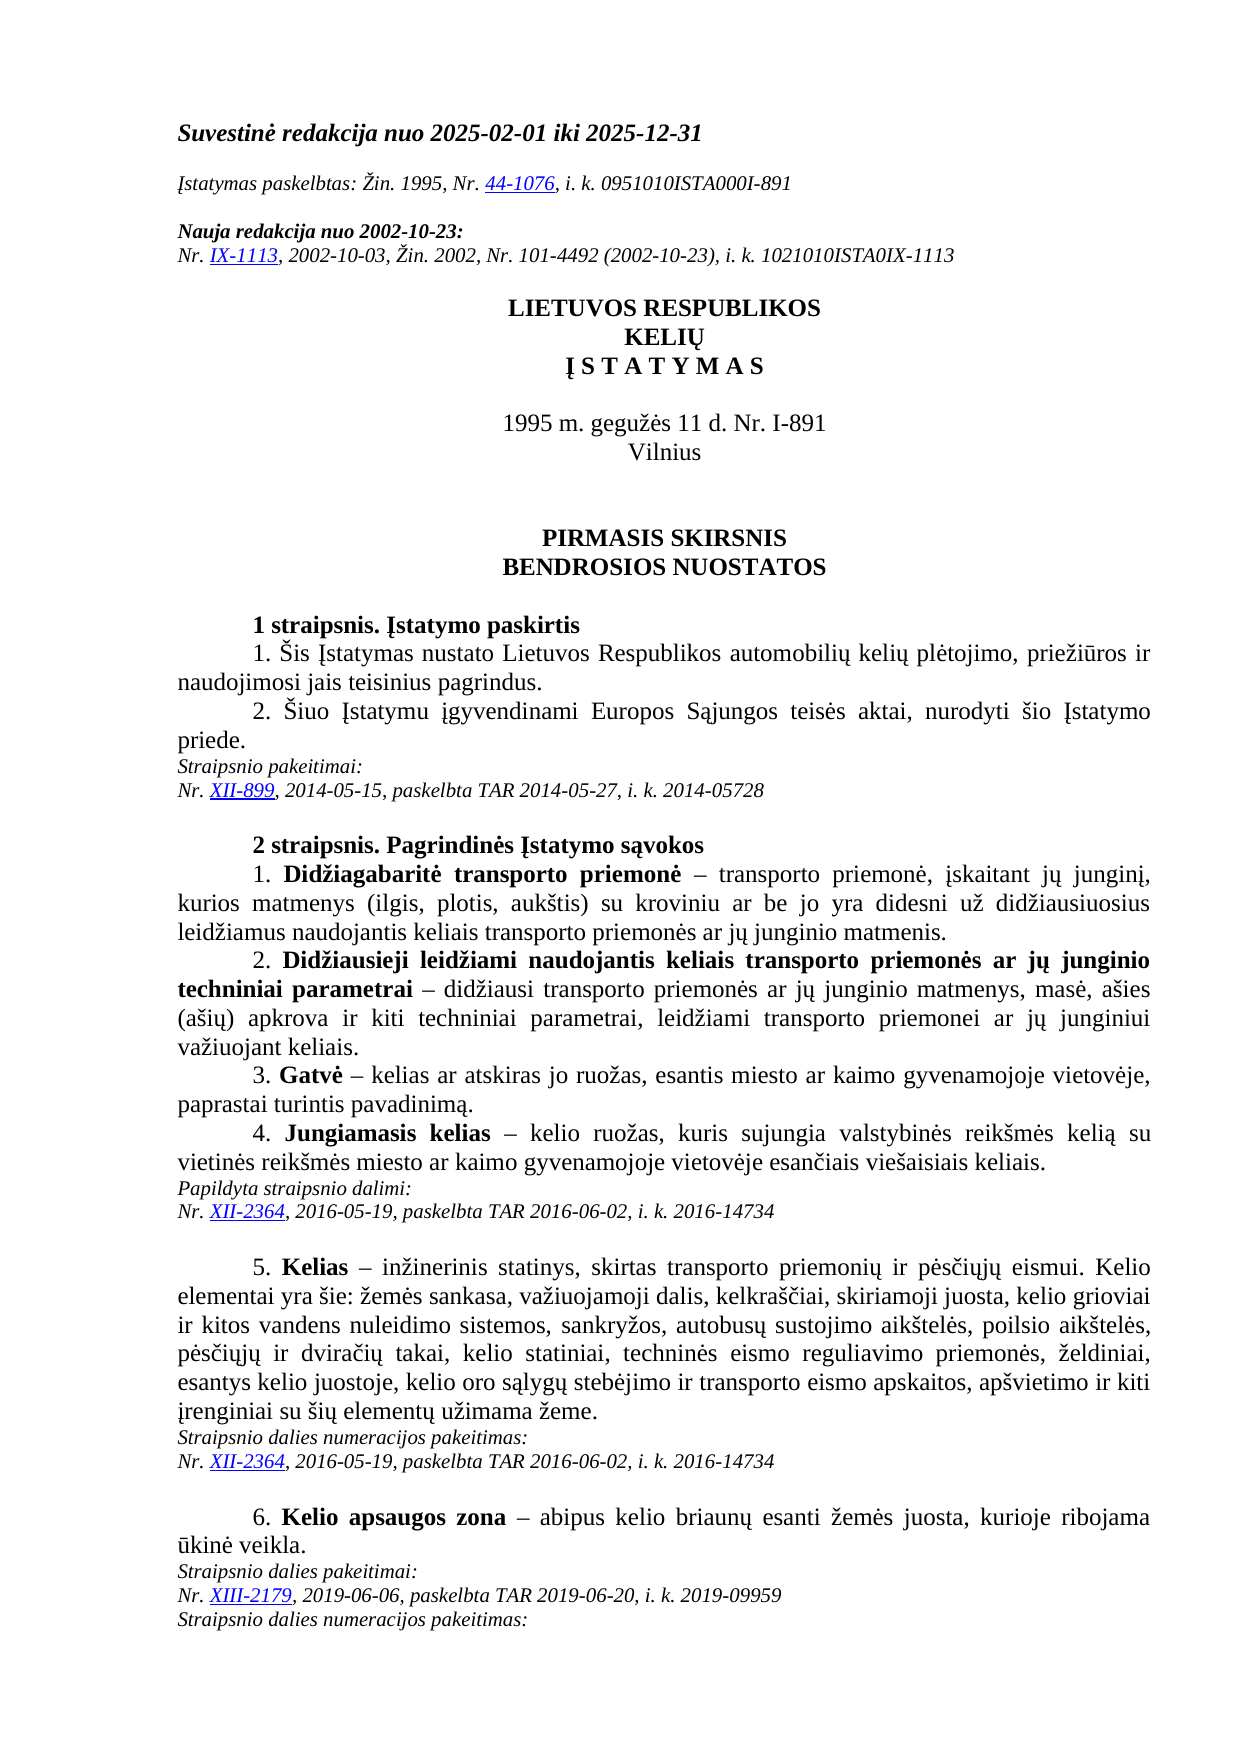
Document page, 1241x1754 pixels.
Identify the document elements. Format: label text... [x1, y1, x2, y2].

text 3. Gatvė – kelias ar atskiras jo ruožas, esantis miesto ar kaimo gyvenamojoje vietovėje, paprastai turintis pavadinimą. [177, 1060, 1152, 1118]
text LIETUVOS RESPUBLIKOS KELIŲ Į S T A T Y M A S [177, 293, 1152, 380]
text Straipsnio dalies numeracijos pakeitimas: [177, 1607, 1152, 1631]
text Nr. XII-2364, 2016-05-19, paskelbta TAR 2016-06-02, i. k. 2016-14734 [177, 1199, 1152, 1223]
text Straipsnio dalies pakeitimai: [177, 1559, 1152, 1583]
text PIRMASIS SKIRSNIS [177, 523, 1152, 552]
text 1. Didžiagabaritė transporto priemonė – transporto priemonė, įskaitant jų junginį, kurios matmenys (ilgis, plotis, aukštis) su kroviniu ar be jo yra didesni už didžiausiuosius leidžiamus naudojantis keliais transporto priemonės ar jų junginio matmenis. [177, 859, 1152, 945]
text 6. Kelio apsaugos zona – abipus kelio briaunų esanti žemės juosta, kurioje ribojama ūkinė veikla. [177, 1502, 1152, 1559]
text 2 straipsnis. Pagrindinės Įstatymo sąvokos [177, 830, 1152, 859]
text Suvestinė redakcija nuo 2025-02-01 iki 2025-12-31 [177, 118, 1152, 147]
text Straipsnio dalies numeracijos pakeitimas: [177, 1425, 1152, 1449]
text 5. Kelias – inžinerinis statinys, skirtas transporto priemonių ir pėsčiųjų eismui. Kelio elementai yra šie: žemės sankasa, važiuojamoji dalis, kelkraščiai, skiriamoji juosta, kelio grioviai ir kitos vandens nuleidimo sistemos, sankryžos, autobusų sustojimo aikštelės, poilsio aikštelės, pėsčiųjų ir dviračių takai, kelio statiniai, techninės eismo reguliavimo priemonės, želdiniai, esantys kelio juostoje, kelio oro sąlygų stebėjimo ir transporto eismo apskaitos, apšvietimo ir kiti įrenginiai su šių elementų užimama žeme. [177, 1252, 1152, 1425]
text Nr. XII-2364, 2016-05-19, paskelbta TAR 2016-06-02, i. k. 2016-14734 [177, 1449, 1152, 1473]
text 4. Jungiamasis kelias – kelio ruožas, kuris sujungia valstybinės reikšmės kelią su vietinės reikšmės miesto ar kaimo gyvenamojoje vietovėje esančiais viešaisiais keliais. [177, 1118, 1152, 1175]
text BENDROSIOS NUOSTATOS [177, 552, 1152, 581]
text Nr. XII-899, 2014-05-15, paskelbta TAR 2014-05-27, i. k. 2014-05728 [177, 778, 1152, 802]
text Straipsnio pakeitimai: [177, 753, 1152, 778]
text Nr. IX-1113, 2002-10-03, Žin. 2002, Nr. 101-4492 (2002-10-23), i. k. 1021010ISTA0IX-1113 [177, 243, 1152, 267]
text Įstatymas paskelbtas: Žin. 1995, Nr. 44-1076, i. k. 0951010ISTA000I-891 [177, 171, 1152, 195]
text 2. Šiuo Įstatymu įgyvendinami Europos Sąjungos teisės aktai, nurodyti šio Įstatymo priede. [177, 696, 1152, 753]
text Vilnius [177, 437, 1152, 466]
text 1 straipsnis. Įstatymo paskirtis [177, 610, 1152, 638]
text Papildyta straipsnio dalimi: [177, 1175, 1152, 1199]
text 1995 m. gegužės 11 d. Nr. I-891 [177, 408, 1152, 437]
text 1. Šis Įstatymas nustato Lietuvos Respublikos automobilių kelių plėtojimo, priežiūros ir naudojimosi jais teisinius pagrindus. [177, 638, 1152, 696]
text 2. Didžiausieji leidžiami naudojantis keliais transporto priemonės ar jų junginio techniniai parametrai – didžiausi transporto priemonės ar jų junginio matmenys, masė, ašies (ašių) apkrova ir kiti techniniai parametrai, leidžiami transporto priemonei ar jų junginiui važiuojant keliais. [177, 945, 1152, 1060]
text Nauja redakcija nuo 2002-10-23: [177, 219, 1152, 243]
text Nr. XIII-2179, 2019-06-06, paskelbta TAR 2019-06-20, i. k. 2019-09959 [177, 1583, 1152, 1607]
